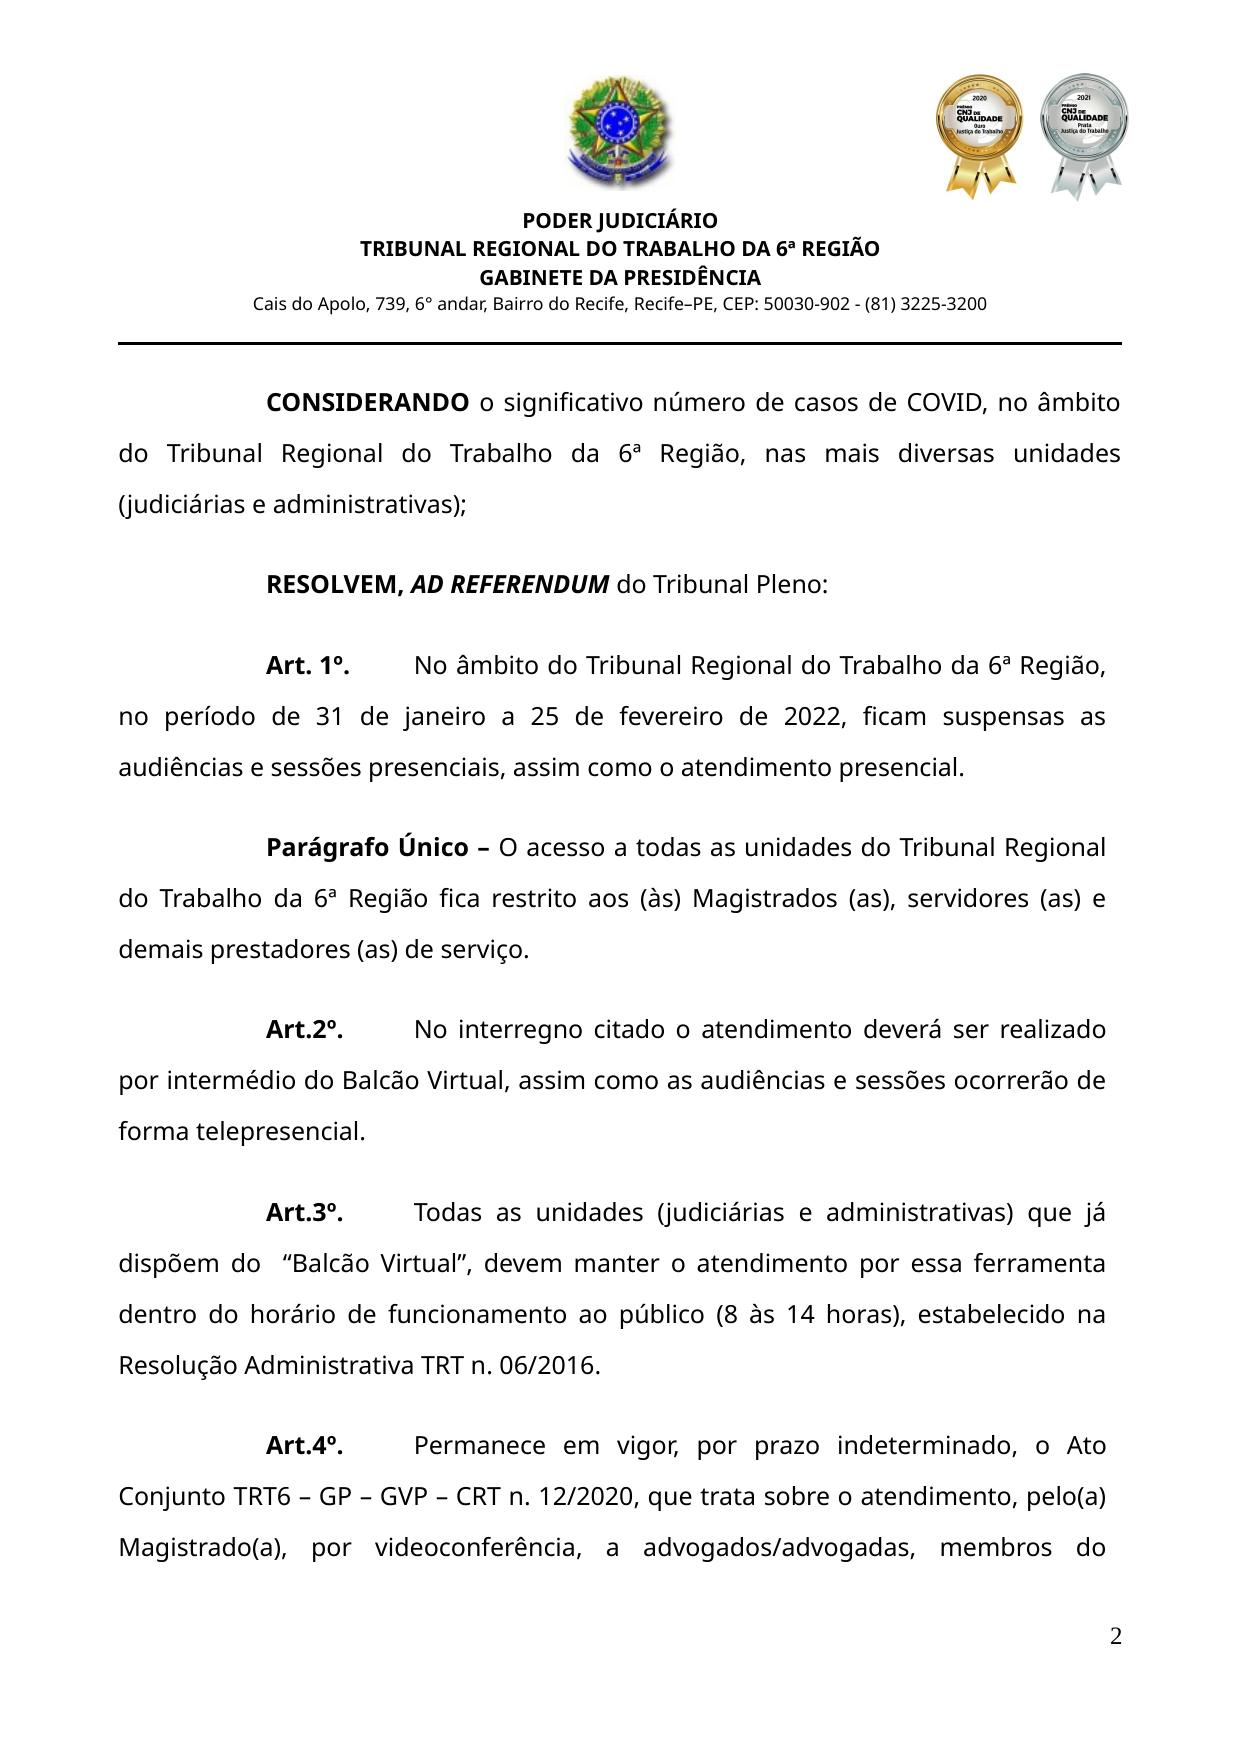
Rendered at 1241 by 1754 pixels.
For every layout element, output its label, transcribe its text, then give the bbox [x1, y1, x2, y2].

text Art.3º. Todas as unidades (judiciárias e administrativas) que já dispõem do “Balcão Virtual”, devem manter o atendimento por essa ferramenta dentro do horário de funcionamento ao público (8 às 14 horas), estabelecido na Resolução Administrativa TRT n. 06/2016. [118, 1194, 1107, 1381]
picture [935, 73, 1024, 201]
text CONSIDERANDO o significativo número de casos de COVID, no âmbito do Tribunal Regional do Trabalho da 6ª Região, nas mais diversas unidades (judiciárias e administrativas); [118, 385, 1122, 521]
text Art. 1º. No âmbito do Tribunal Regional do Trabalho da 6ª Região, no período de 31 de janeiro a 25 de fevereiro de 2022, ficam suspensas as audiências e sessões presenciais, assim como o atendimento presencial. [118, 647, 1107, 783]
picture [563, 74, 677, 192]
text Parágrafo Único – O acesso a todas as unidades do Tribunal Regional do Trabalho da 6ª Região fica restrito aos (às) Magistrados (as), servidores (as) e demais prestadores (as) de serviço. [118, 830, 1107, 966]
text Art.4º. Permanece em vigor, por prazo indeterminado, o Ato Conjunto TRT6 – GP – GVP – CRT n. 12/2020, que trata sobre o atendimento, pelo(a) Magistrado(a), por videoconferência, a advogados/advogadas, membros do [118, 1428, 1107, 1564]
text Art.2º. No interregno citado o atendimento deverá ser realizado por intermédio do Balcão Virtual, assim como as audiências e sessões ocorrerão de forma telepresencial. [118, 1012, 1107, 1148]
picture [1040, 73, 1129, 202]
text RESOLVEM, AD REFERENDUM do Tribunal Pleno: [118, 567, 1122, 601]
